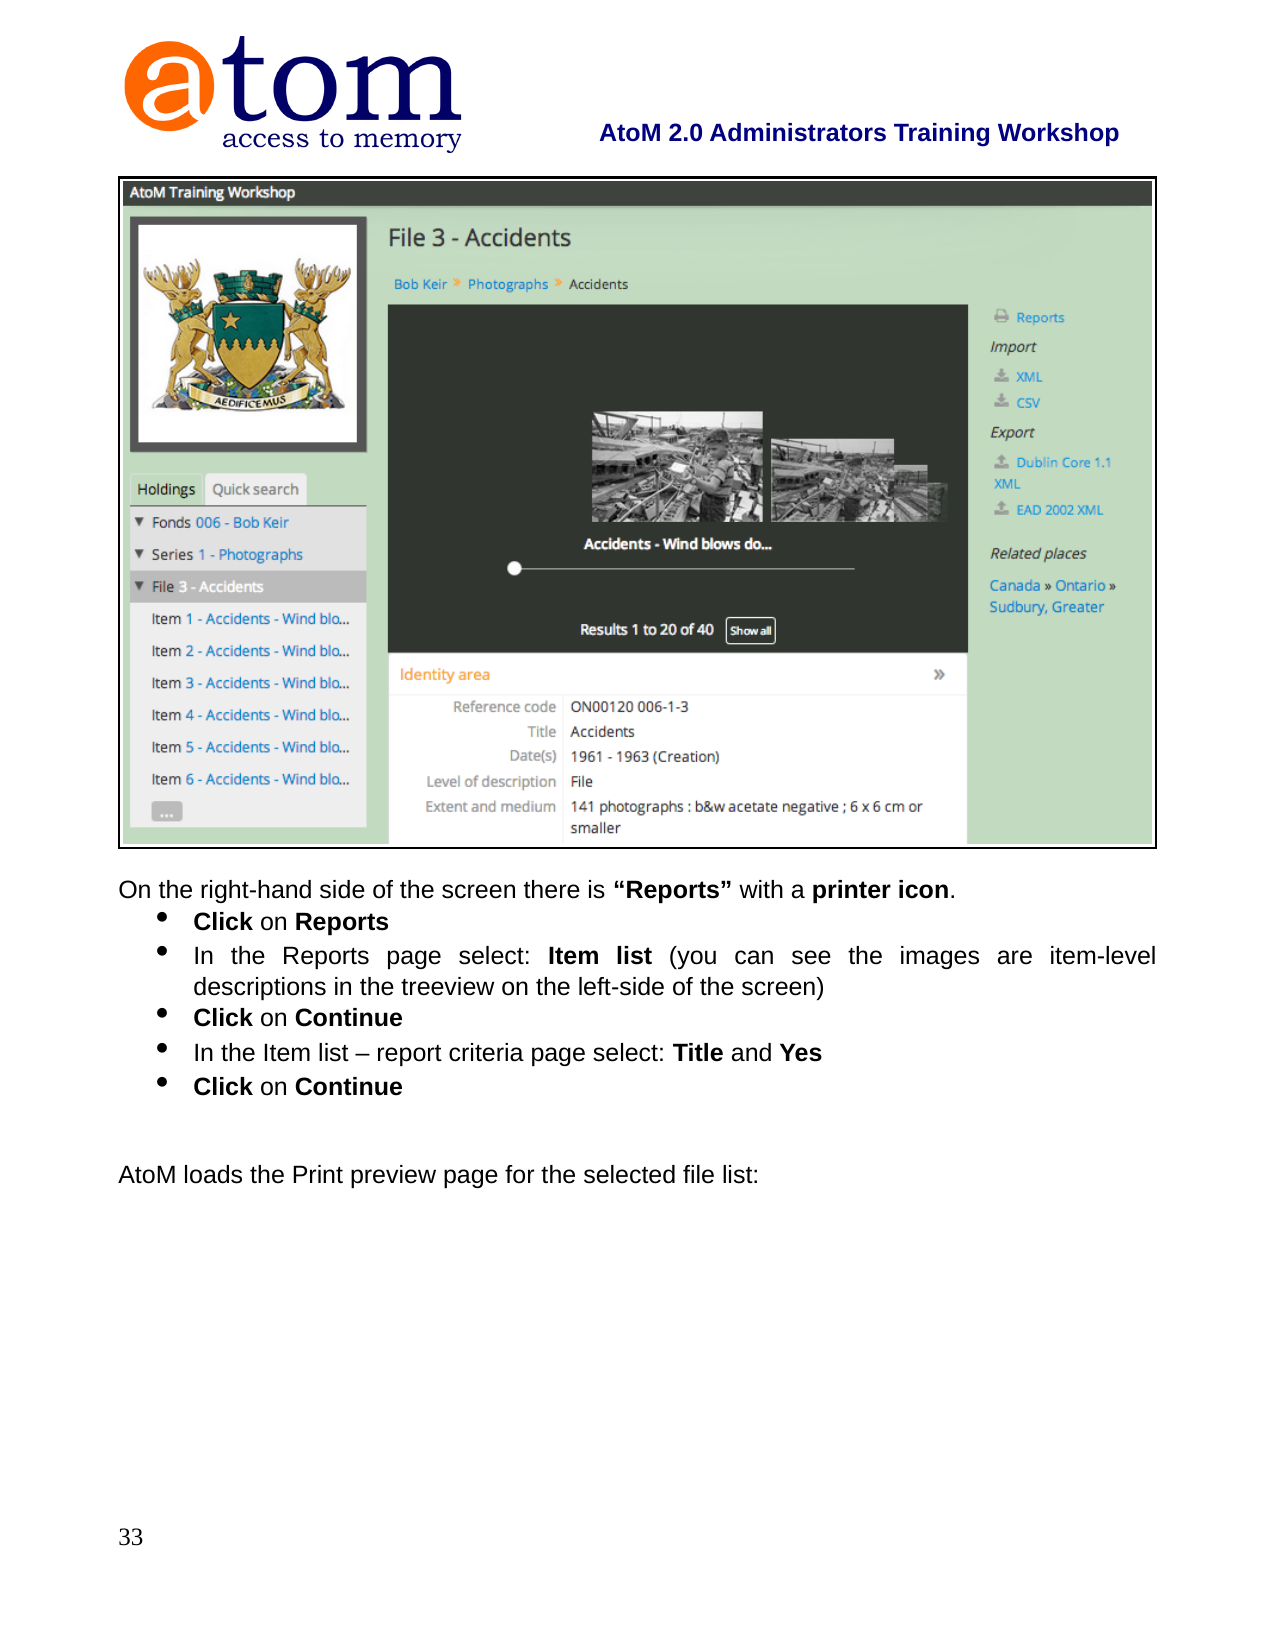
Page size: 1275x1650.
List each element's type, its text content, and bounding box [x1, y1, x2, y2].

list In the Reports page select: Item list (you can see the images are item-level descriptions in the treeview on the left-side of the screen) [156, 938, 1157, 1001]
picture [123, 181, 1152, 844]
list In the Item list – report criteria page select: Title and Yes [156, 1035, 1157, 1069]
list Click on Reports [156, 904, 1157, 938]
text AtoM loads the Print preview page for the selected file list: [118, 1161, 1157, 1189]
picture [124, 36, 462, 153]
list Click on Continue [156, 1069, 1157, 1103]
list Click on Continue [156, 1001, 1157, 1035]
text On the right-hand side of the screen there is “Reports” with a printer icon. [118, 875, 1157, 904]
